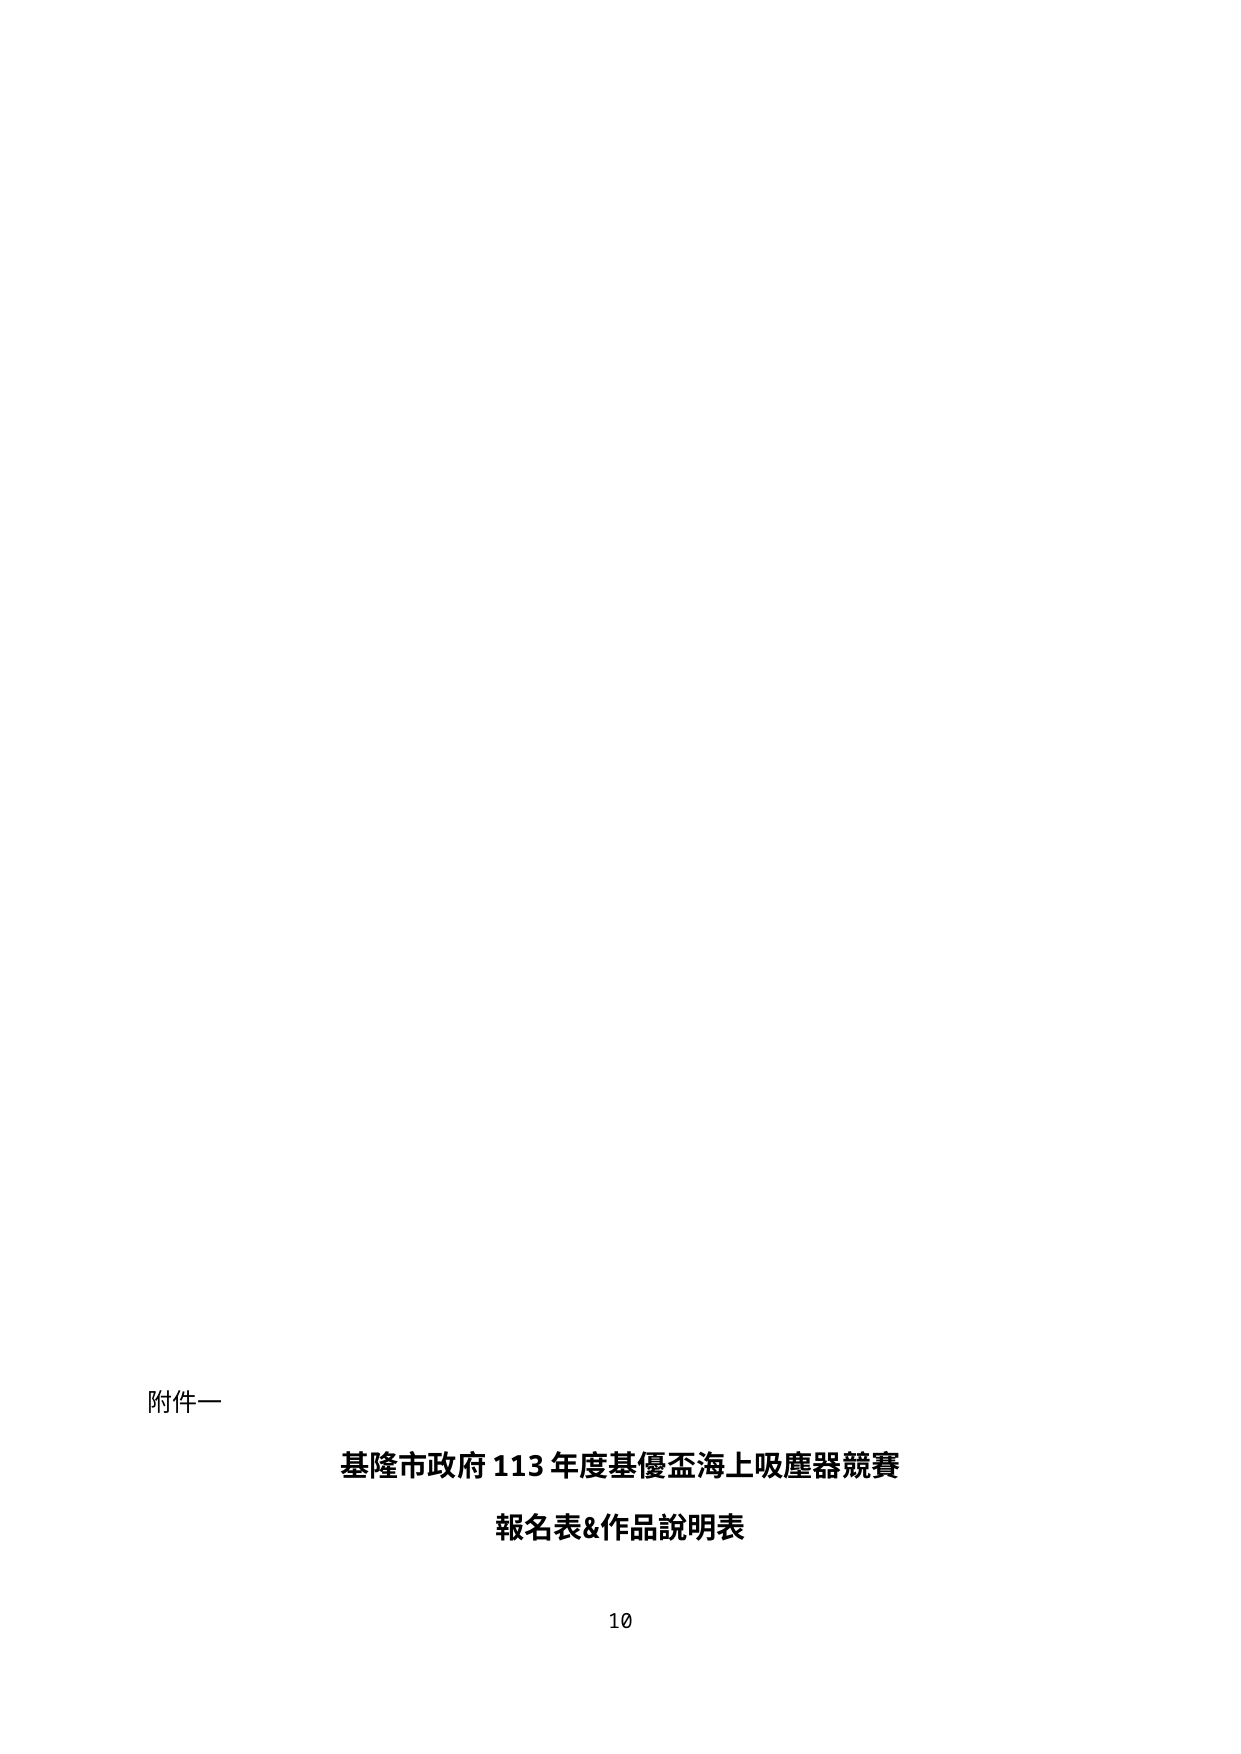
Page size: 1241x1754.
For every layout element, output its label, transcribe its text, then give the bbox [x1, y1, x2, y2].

text 報名表&作品說明表 [148, 1484, 1092, 1547]
text 附件一 [148, 1359, 1092, 1422]
text 基隆市政府113年度基優盃海上吸塵器競賽 [148, 1422, 1092, 1484]
